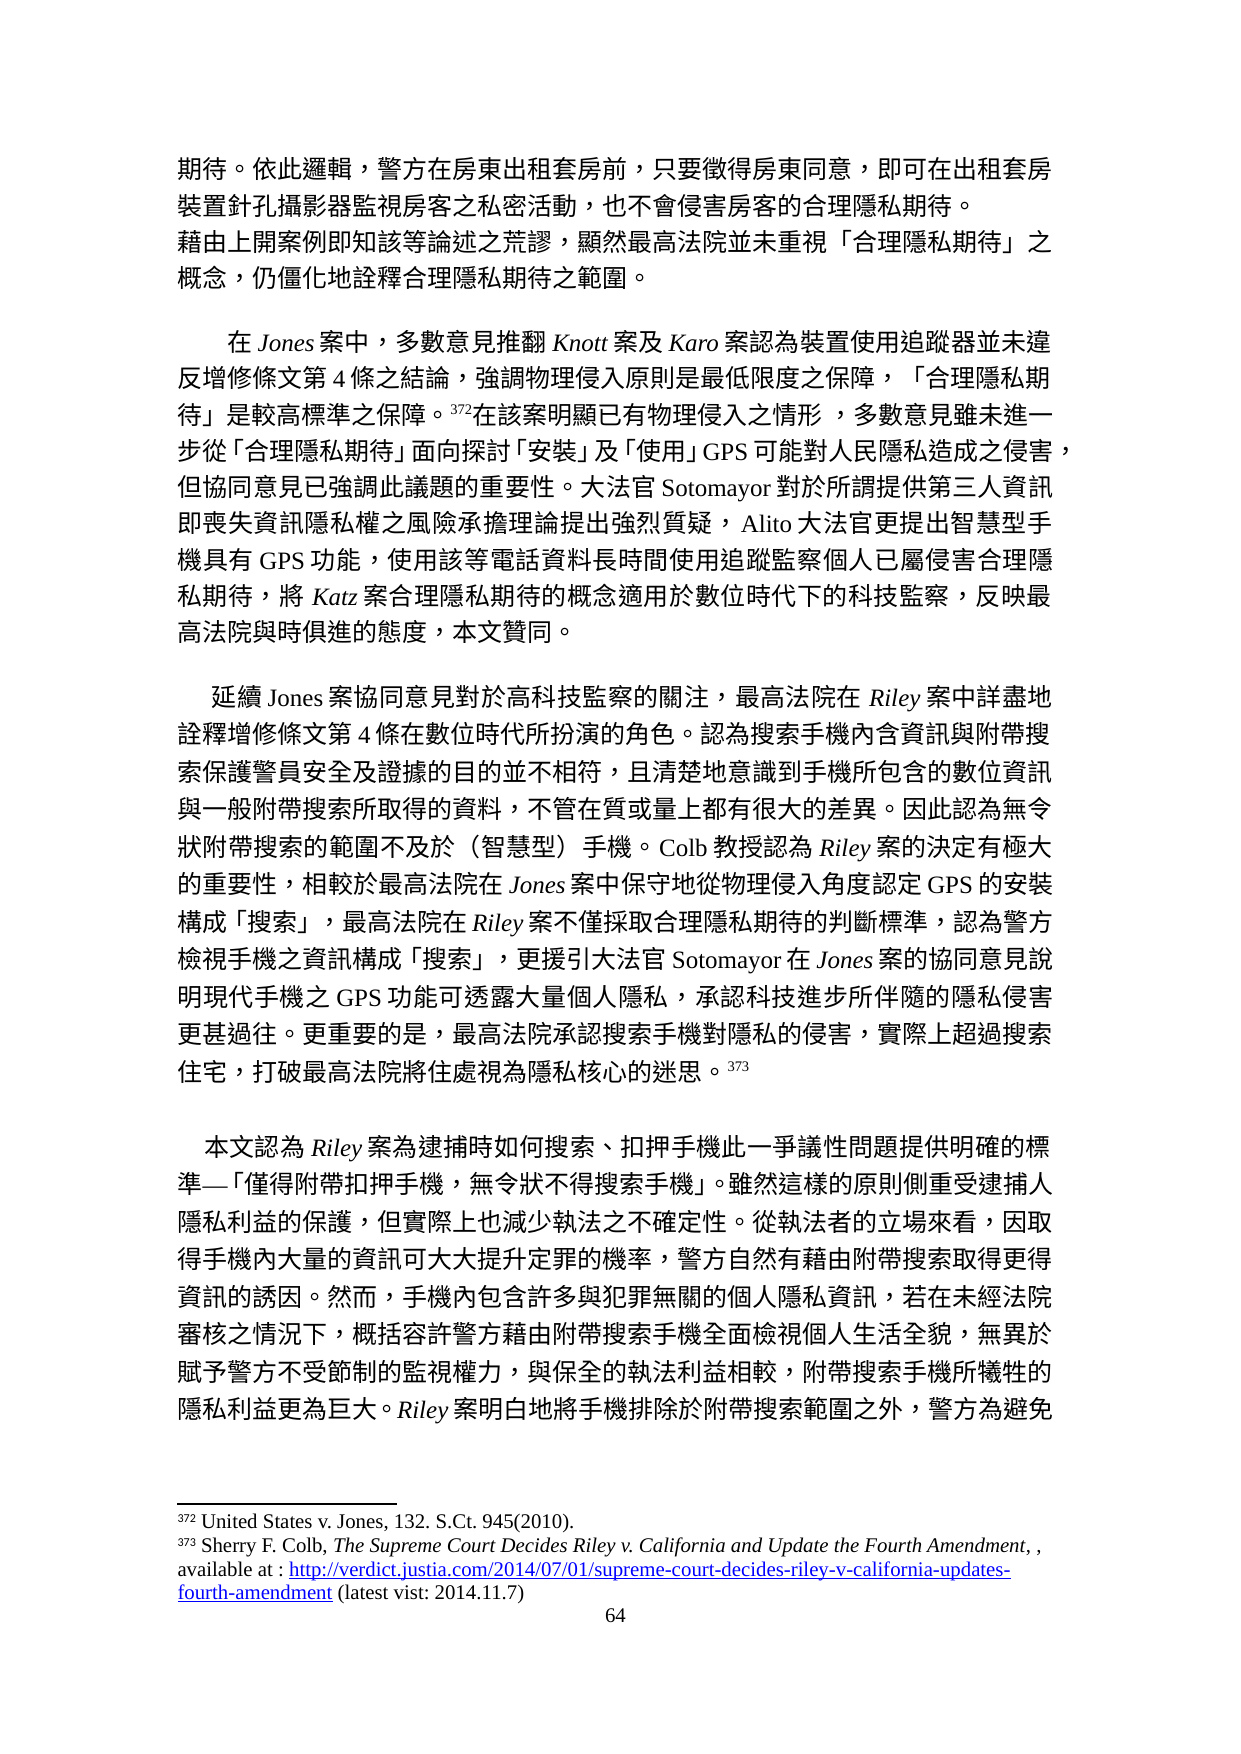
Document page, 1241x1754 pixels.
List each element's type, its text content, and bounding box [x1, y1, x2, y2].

text 延續Jones案協同意見對於高科技監察的關注，最高法院在Riley案中詳盡地詮釋增修條文第4條在數位時代所扮演的角色。認為搜索手機內含資訊與附帶搜索保護警員安全及證據的目的並不相符，且清楚地意識到手機所包含的數位資訊與一般附帶搜索所取得的資料，不管在質或量上都有很大的差異。因此認為無令狀附帶搜索的範圍不及於（智慧型）手機。Colb教授認為Riley案的決定有極大的重要性，相較於最高法院在Jones案中保守地從物理侵入角度認定GPS的安裝構成「搜索」，最高法院在Riley案不僅採取合理隱私期待的判斷標準，認為警方檢視手機之資訊構成「搜索」，更援引大法官Sotomayor在Jones案的協同意見說明現代手機之GPS功能可透露大量個人隱私，承認科技進步所伴隨的隱私侵害更甚過往。更重要的是，最高法院承認搜索手機對隱私的侵害，實際上超過搜索住宅，打破最高法院將住處視為隱私核心的迷思。 [177, 677, 1053, 1089]
text United States v. Jones, 132. S.Ct. 945(2010). [177, 1510, 1053, 1534]
text 本文認為Riley案為逮捕時如何搜索、扣押手機此一爭議性問題提供明確的標準―「僅得附帶扣押手機，無令狀不得搜索手機」。雖然這樣的原則側重受逮捕人隱私利益的保護，但實際上也減少執法之不確定性。從執法者的立場來看，因取得手機內大量的資訊可大大提升定罪的機率，警方自然有藉由附帶搜索取得更得資訊的誘因。然而，手機內包含許多與犯罪無關的個人隱私資訊，若在未經法院審核之情況下，概括容許警方藉由附帶搜索手機全面檢視個人生活全貌，無異於賦予警方不受節制的監視權力，與保全的執法利益相較，附帶搜索手機所犧牲的隱私利益更為巨大。Riley案明白地將手機排除於附帶搜索範圍之外，警方為避免 [177, 1127, 1053, 1427]
text Sherry F. Colb, The Supreme Court Decides Riley v. California and Update the Fourth Amendment, , available at : http://verdict.justia.com/2014/07/01/supreme-court-decides-riley-v-california-updates-fourth-amendment (latest vist: 2014.11.7) [177, 1534, 1053, 1604]
text 藉由上開案例即知該等論述之荒謬，顯然最高法院並未重視「合理隱私期待」之概念，仍僵化地詮釋合理隱私期待之範圍。 [177, 222, 1053, 295]
text 在Katz案確立了「合理隱私期待」 亦為增修條文第4條所保護之對象後，Knotts、Karo案仍僵化地以財產權的角度判斷合理隱私期待的侵害，造成「合理隱私期待」之概念無法發揮作用。其實是否享有「合理隱私期待」與財產權之歸屬並無必然關係，就如同Katz案中保護公共電話亭內之私密通話不被刺探，Katz並非公共電話亭之所有人，然一旦Katz透過付費、關門等舉動顯示主觀合理期待，任何人不得任意刺探其私密通話的內容。Knotts案及Karo案均表示政府在徵得所有人同意於化學容器交付買受人前安裝追蹤器於內並未侵害買受人之合理隱私期待。依此邏輯，警方在房東出租套房前，只要徵得房東同意，即可在出租套房裝置針孔攝影器監視房客之私密活動，也不會侵害房客的合理隱私期待。 [177, 150, 1053, 222]
text 在Jones案中，多數意見推翻Knott案及Karo案認為裝置使用追蹤器並未違反增修條文第4條之結論，強調物理侵入原則是最低限度之保障，「合理隱私期待」是較高標準之保障。在該案明顯已有物理侵入之情形 ，多數意見雖未進一步從「合理隱私期待」面向探討「安裝」及「使用」GPS可能對人民隱私造成之侵害，但協同意見已強調此議題的重要性。大法官Sotomayor對於所謂提供第三人資訊即喪失資訊隱私權之風險承擔理論提出強烈質疑，Alito大法官更提出智慧型手機具有GPS功能，使用該等電話資料長時間使用追蹤監察個人已屬侵害合理隱私期待，將 Katz案合理隱私期待的概念適用於數位時代下的科技監察，反映最高法院與時俱進的態度，本文贊同。 [177, 323, 1053, 649]
